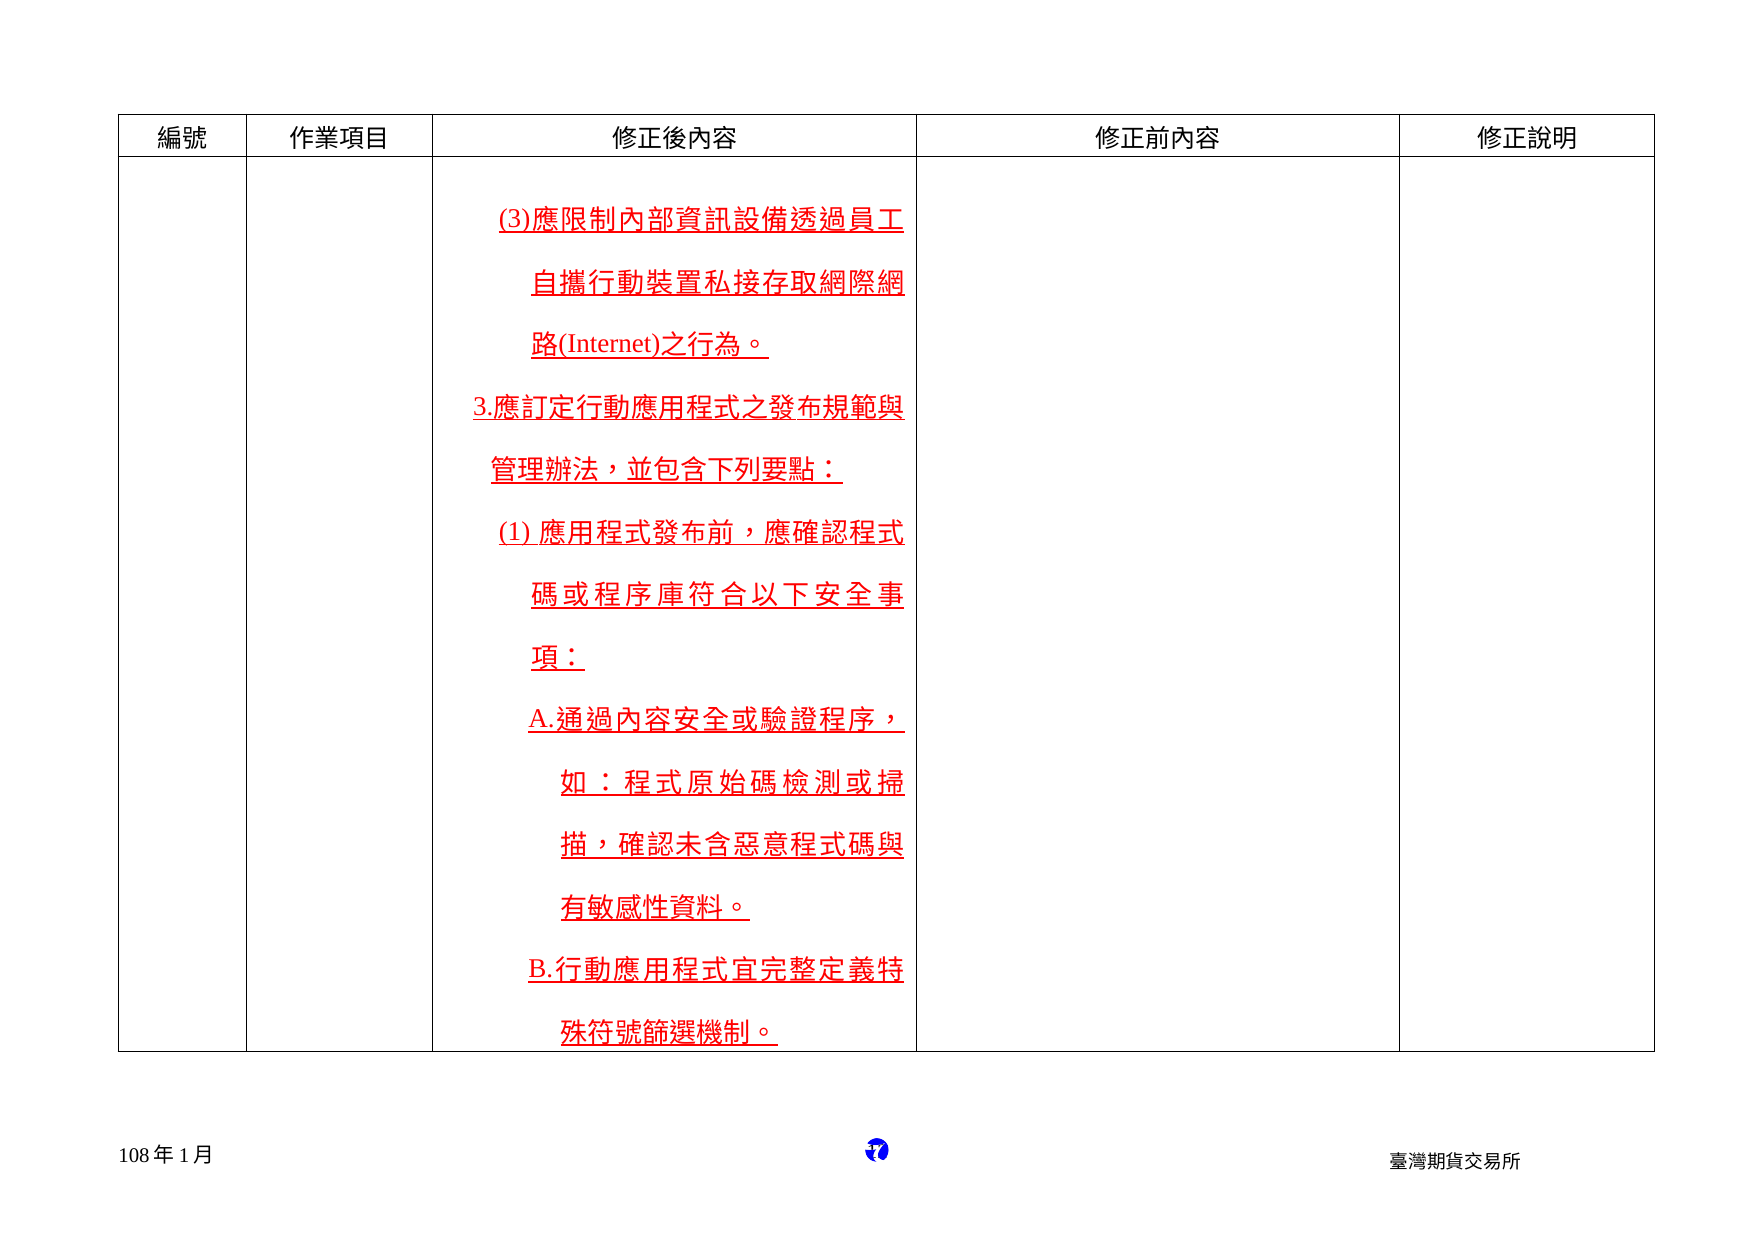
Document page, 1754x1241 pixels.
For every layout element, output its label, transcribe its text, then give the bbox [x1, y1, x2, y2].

table_header 修正後內容 [433, 115, 916, 156]
table_header 修正說明 [1400, 115, 1654, 156]
table_cell (3)應限制內部資訊設備透過員工自攜行動裝置私接存取網際網路(Internet)之行為。 3.應訂定行動應用程式之發布規範與管理辦法，並包含下列要點： (1) 應用程式發布前，應確認程式碼或程序庫符合以下安全事項： A.通過內容安全或驗證程序，如：程式原始碼檢測或掃描，確認未含惡意程式碼與有敏感性資料。 B.行動應用程式宜完整定義特殊符號篩選機制。 [433, 157, 916, 1051]
table_cell [917, 157, 1399, 1051]
table_cell [247, 157, 432, 1051]
table_cell [1400, 157, 1654, 1051]
table_header 修正前內容 [917, 115, 1399, 156]
table_cell [119, 157, 246, 1051]
table_header 作業項目 [247, 115, 432, 156]
table_header 編號 [119, 115, 246, 156]
